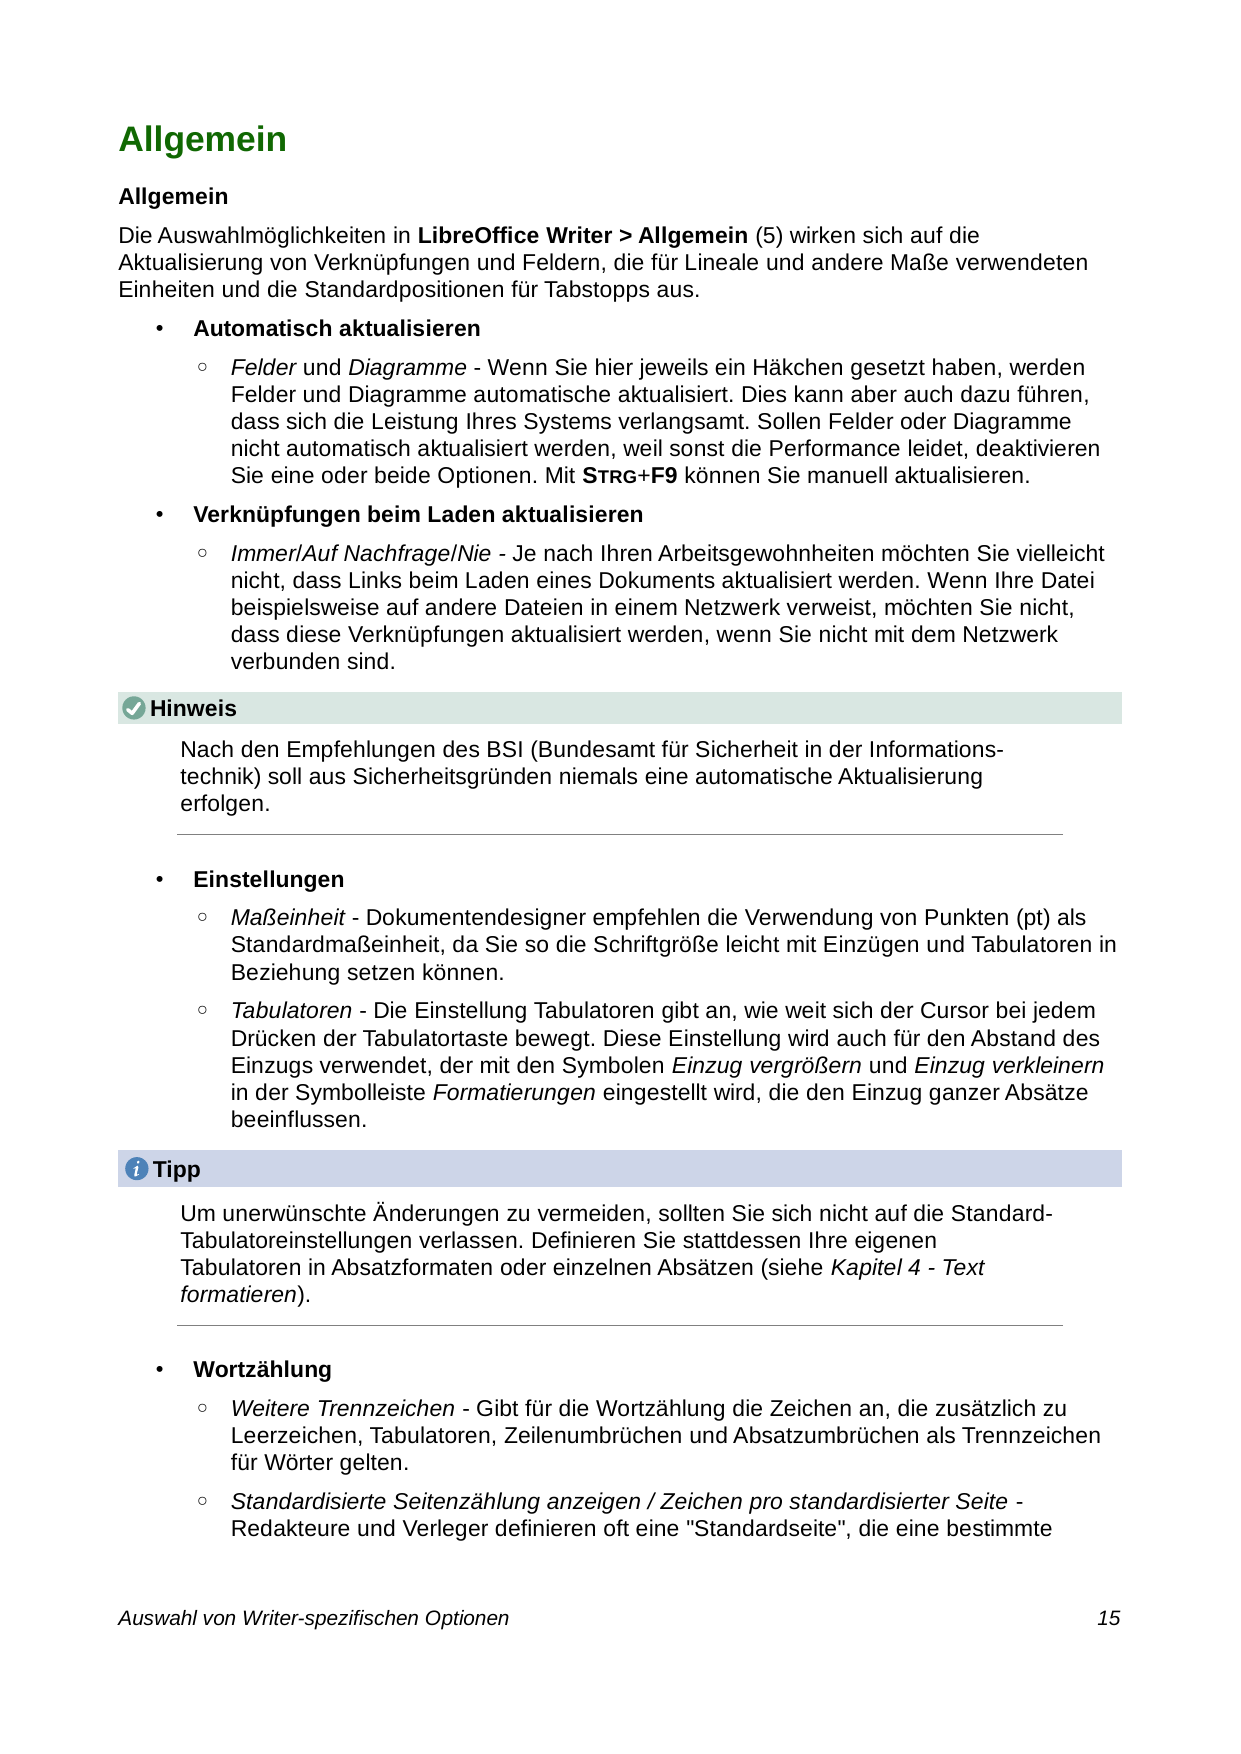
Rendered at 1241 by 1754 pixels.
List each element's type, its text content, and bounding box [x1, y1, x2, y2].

text Die Auswahlmöglichkeiten in LibreOffice Writer > Allgemein (Abbildung 5) wirken sich auf die Aktualisierung von Verknüpfungen und Feldern, die für Lineale und andere Maße verwendeten Einheiten und die Standardpositionen für Tabstopps aus. [118, 221, 1122, 302]
list Tabulatoren - Die Einstellung Tabulatoren gibt an, wie weit sich der Cursor bei jedem Drücken der Tabulatortaste bewegt. Diese Einstellung wird auch für den Abstand des Einzugs verwendet, der mit den Symbolen Einzug vergrößern und Einzug verkleinern in der Symbolleiste Formatierungen eingestellt wird, die den Einzug ganzer Absätze beeinflussen. [193, 997, 1122, 1132]
list Verknüpfungen beim Laden aktualisieren [156, 500, 1122, 527]
list Standardisierte Seitenzählung anzeigen / Zeichen pro standardisierter Seite - Redakteure und Verleger definieren oft eine "Standardseite", die eine bestimmte [193, 1487, 1122, 1542]
list Automatisch aktualisieren [156, 314, 1122, 341]
list Felder und Diagramme - Wenn Sie hier jeweils ein Häkchen gesetzt haben, werden Felder und Diagramme automatische aktualisiert. Dies kann aber auch dazu führen, dass sich die Leistung Ihres Systems verlangsamt. Sollen Felder oder Diagramme nicht automatisch aktualisiert werden, weil sonst die Performance leidet, deaktivieren Sie eine oder beide Optionen. Mit Strg+F9 können Sie manuell aktualisieren. [193, 353, 1122, 488]
text Nach den Empfehlungen des BSI (Bundesamt für Sicherheit in der Informations-technik) soll aus Sicherheitsgründen niemals eine automatische Aktualisierung erfolgen. [177, 735, 1063, 834]
subtitle Allgemein [118, 118, 1122, 159]
text Um unerwünschte Änderungen zu vermeiden, sollten Sie sich nicht auf die Standard-Tabulatoreinstellungen verlassen. Definieren Sie stattdessen Ihre eigenen Tabulatoren in Absatzformaten oder einzelnen Absätzen (siehe Kapitel 4 - Text formatieren). [177, 1199, 1063, 1325]
subtitle Hinweis [118, 692, 1122, 724]
list Immer/Auf Nachfrage/Nie - Je nach Ihren Arbeitsgewohnheiten möchten Sie vielleicht nicht, dass Links beim Laden eines Dokuments aktualisiert werden. Wenn Ihre Datei beispielsweise auf andere Dateien in einem Netzwerk verweist, möchten Sie nicht, dass diese Verknüpfungen aktualisiert werden, wenn Sie nicht mit dem Netzwerk verbunden sind. [193, 539, 1122, 674]
text Allgemein [118, 182, 1122, 209]
list Wortzählung [156, 1356, 1122, 1383]
subtitle Tipp [118, 1150, 1122, 1187]
list Einstellungen [156, 865, 1122, 892]
list Maßeinheit - Dokumentendesigner empfehlen die Verwendung von Punkten (pt) als Standardmaßeinheit, da Sie so die Schriftgröße leicht mit Einzügen und Tabulatoren in Beziehung setzen können. [193, 904, 1122, 985]
list Weitere Trennzeichen - Gibt für die Wortzählung die Zeichen an, die zusätzlich zu Leerzeichen, Tabulatoren, Zeilenumbrüchen und Absatzumbrüchen als Trennzeichen für Wörter gelten. [193, 1394, 1122, 1476]
